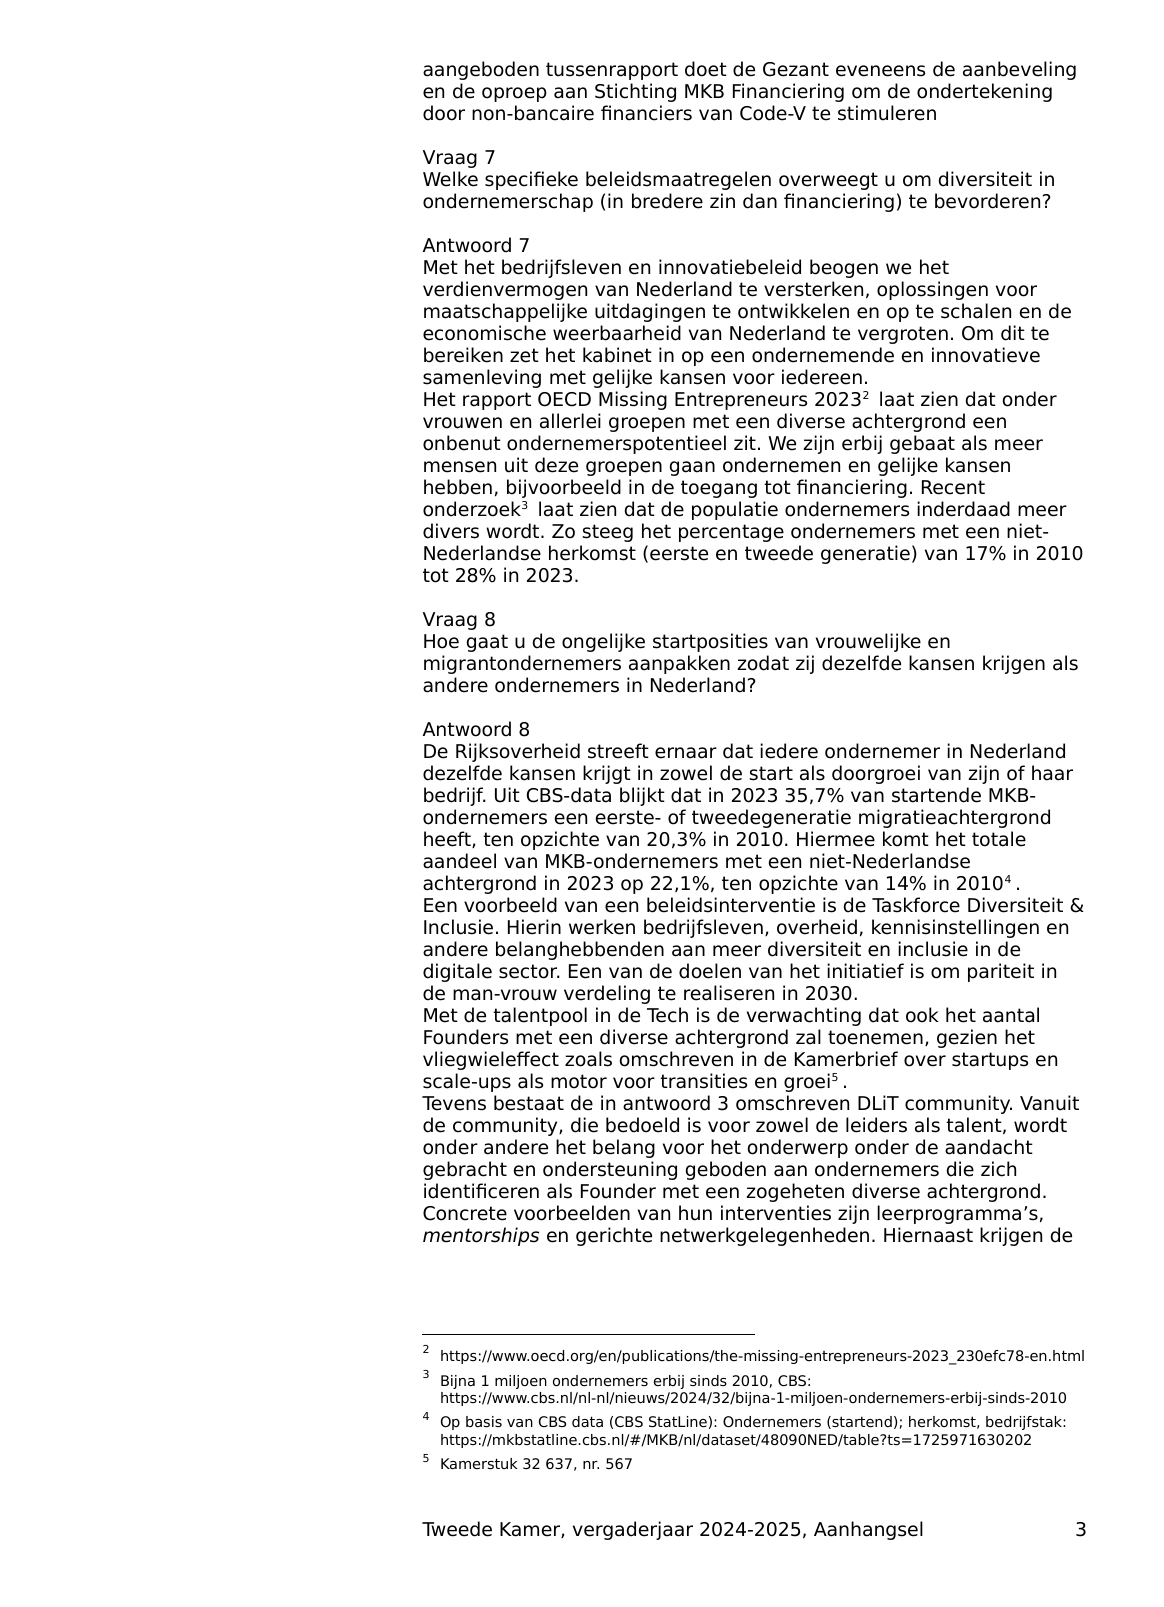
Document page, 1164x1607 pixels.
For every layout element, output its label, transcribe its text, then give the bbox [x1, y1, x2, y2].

text Antwoord 7 [422, 235, 1087, 257]
text Vraag 8 [422, 609, 1087, 631]
text aangeboden tussenrapport doet de Gezant eveneens de aanbeveling en de oproep aan Stichting MKB Financiering om de ondertekening door non-bancaire financiers van Code-V te stimuleren [422, 59, 1087, 125]
text Welke specifieke beleidsmaatregelen overweegt u om diversiteit in ondernemerschap (in bredere zin dan financiering) te bevorderen? [422, 169, 1087, 213]
text Een voorbeeld van een beleidsinterventie is de Taskforce Diversiteit & Inclusie. Hierin werken bedrijfsleven, overheid, kennisinstellingen en andere belanghebbenden aan meer diversiteit en inclusie in de digitale sector. Een van de doelen van het initiatief is om pariteit in de man-vrouw verdeling te realiseren in 2030. [422, 895, 1087, 1005]
text Kamerstuk 32 637, nr. 567 [422, 1452, 1087, 1474]
text Op basis van CBS data (CBS StatLine): Ondernemers (startend); herkomst, bedrijfstak: https://mkbstatline.cbs.nl/#/MKB/nl/dataset/48090NED/table?ts=1725971630202 [422, 1410, 1087, 1449]
text Met het bedrijfsleven en innovatiebeleid beogen we het verdienvermogen van Nederland te versterken, oplossingen voor maatschappelijke uitdagingen te ontwikkelen en op te schalen en de economische weerbaarheid van Nederland te vergroten. Om dit te bereiken zet het kabinet in op een ondernemende en innovatieve samenleving met gelijke kansen voor iedereen. [422, 257, 1087, 389]
text De Rijksoverheid streeft ernaar dat iedere ondernemer in Nederland dezelfde kansen krijgt in zowel de start als doorgroei van zijn of haar bedrijf. Uit CBS-data blijkt dat in 2023 35,7% van startende MKB-ondernemers een eerste- of tweedegeneratie migratieachtergrond heeft, ten opzichte van 20,3% in 2010. Hiermee komt het totale aandeel van MKB-ondernemers met een niet-Nederlandse achtergrond in 2023 op 22,1%, ten opzichte van 14% in 2010. [422, 741, 1087, 895]
text Hoe gaat u de ongelijke startposities van vrouwelijke en migrantondernemers aanpakken zodat zij dezelfde kansen krijgen als andere ondernemers in Nederland? [422, 631, 1087, 697]
text Met de talentpool in de Tech is de verwachting dat ook het aantal Founders met een diverse achtergrond zal toenemen, gezien het vliegwieleffect zoals omschreven in de Kamerbrief over startups en scale-ups als motor voor transities en groei. [422, 1005, 1087, 1093]
text Bijna 1 miljoen ondernemers erbij sinds 2010, CBS: https://www.cbs.nl/nl-nl/nieuws/2024/32/bijna-1-miljoen-ondernemers-erbij-sinds-2010 [422, 1368, 1087, 1407]
text Het rapport OECD Missing Entrepreneurs 2023 laat zien dat onder vrouwen en allerlei groepen met een diverse achtergrond een onbenut ondernemerspotentieel zit. We zijn erbij gebaat als meer mensen uit deze groepen gaan ondernemen en gelijke kansen hebben, bijvoorbeeld in de toegang tot financiering. Recent onderzoek laat zien dat de populatie ondernemers inderdaad meer divers wordt. Zo steeg het percentage ondernemers met een niet-Nederlandse herkomst (eerste en tweede generatie) van 17% in 2010 tot 28% in 2023. [422, 389, 1087, 587]
text Vraag 7 [422, 147, 1087, 169]
text Antwoord 8 [422, 719, 1087, 741]
text Tevens bestaat de in antwoord 3 omschreven DLiT community. Vanuit de community, die bedoeld is voor zowel de leiders als talent, wordt onder andere het belang voor het onderwerp onder de aandacht gebracht en ondersteuning geboden aan ondernemers die zich identificeren als Founder met een zogeheten diverse achtergrond. Concrete voorbeelden van hun interventies zijn leerprogramma’s, mentorships en gerichte netwerkgelegenheden. Hiernaast krijgen de [422, 1093, 1087, 1247]
text https://www.oecd.org/en/publications/the-missing-entrepreneurs-2023_230efc78-en.html [422, 1343, 1087, 1366]
